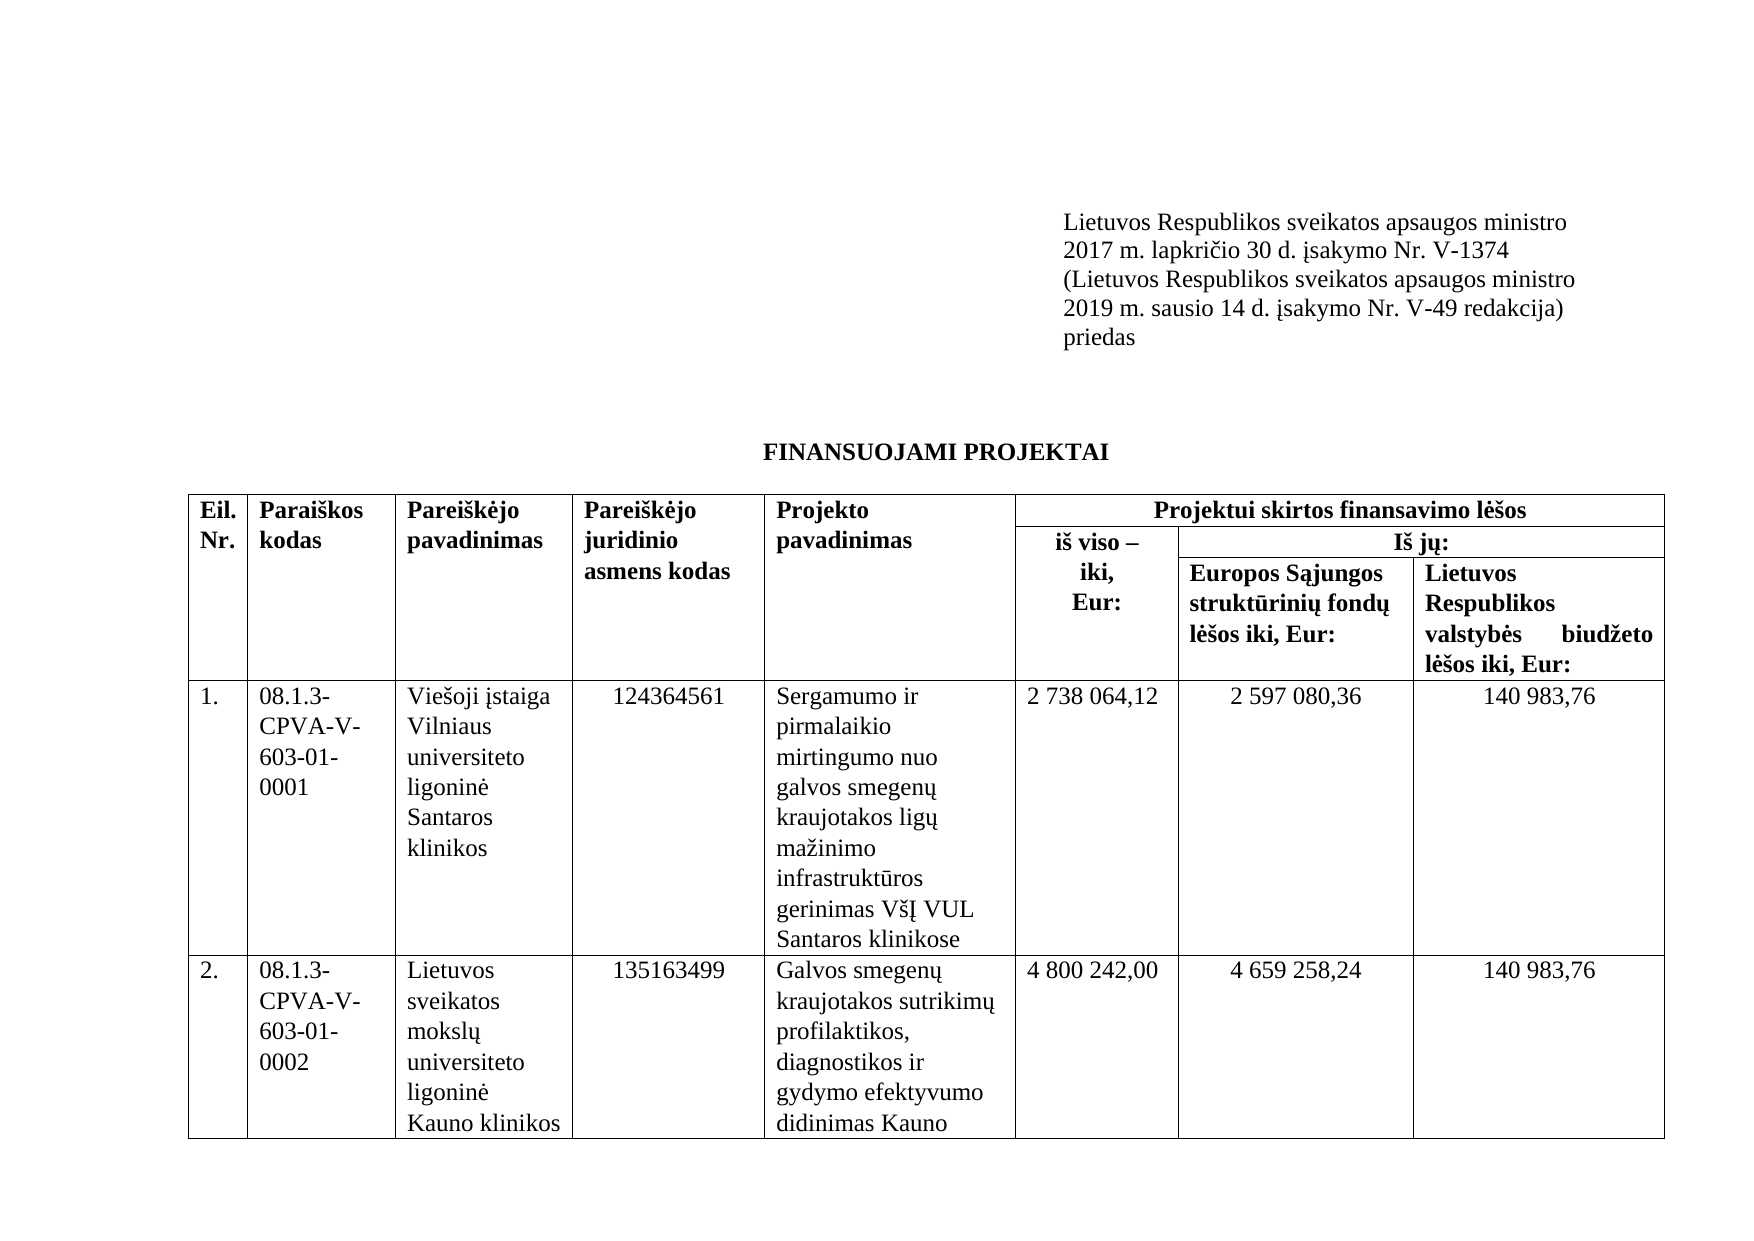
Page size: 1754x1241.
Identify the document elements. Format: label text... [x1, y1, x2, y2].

table_cell 135163499 [573, 956, 764, 1138]
table_header Pareiškėjo pavadinimas [396, 495, 572, 680]
text (Lietuvos Respublikos sveikatos apsaugos ministro [177, 264, 1695, 293]
table_cell 08.1.3-CPVA-V-603-01-0002 [248, 956, 395, 1138]
table_header Paraiškos kodas [248, 495, 395, 680]
table_cell 4 659 258,24 [1179, 956, 1413, 1138]
table_cell Europos Sąjungos struktūrinių fondų lėšos iki, Eur: [1179, 558, 1413, 680]
text 2017 m. lapkričio 30 d. įsakymo Nr. V-1374 [177, 235, 1695, 264]
table_cell 2. [189, 956, 247, 1138]
text 2019 m. sausio 14 d. įsakymo Nr. V-49 redakcija) [177, 293, 1695, 322]
table_cell Viešoji įstaiga Vilniaus universiteto ligoninė Santaros klinikos [396, 681, 572, 954]
text Lietuvos Respublikos sveikatos apsaugos ministro [177, 207, 1695, 235]
table_header Projektui skirtos finansavimo lėšos [1016, 495, 1664, 526]
table_cell 1. [189, 681, 247, 954]
table_cell 08.1.3-CPVA-V-603-01-0001 [248, 681, 395, 954]
table_cell 4 800 242,00 [1016, 956, 1178, 1138]
text FINANSUOJAMI PROJEKTAI [177, 437, 1695, 465]
text priedas [177, 322, 1695, 350]
table_header Projekto pavadinimas [765, 495, 1015, 680]
table_cell 2 738 064,12 [1016, 681, 1178, 954]
table_header Eil. Nr. [189, 495, 247, 680]
table_cell iš viso – iki, Eur: [1016, 527, 1178, 680]
table_cell Iš jų: [1179, 527, 1664, 557]
table_cell 140 983,76 [1414, 681, 1664, 954]
table_cell 2 597 080,36 [1179, 681, 1413, 954]
table_cell 140 983,76 [1414, 956, 1664, 1138]
table_cell Lietuvos Respublikos valstybės biudžeto lėšos iki, Eur: [1414, 558, 1664, 680]
table_header Pareiškėjo juridinio asmens kodas [573, 495, 764, 680]
table_cell Sergamumo ir pirmalaikio mirtingumo nuo galvos smegenų kraujotakos ligų mažinimo infrastruktūros gerinimas VšĮ VUL Santaros klinikose [765, 681, 1015, 954]
table_cell 124364561 [573, 681, 764, 954]
table_cell Lietuvos sveikatos mokslų universiteto ligoninė Kauno klinikos [396, 956, 572, 1138]
table_cell Galvos smegenų kraujotakos sutrikimų profilaktikos, diagnostikos ir gydymo efektyvumo didinimas Kauno [765, 956, 1015, 1138]
